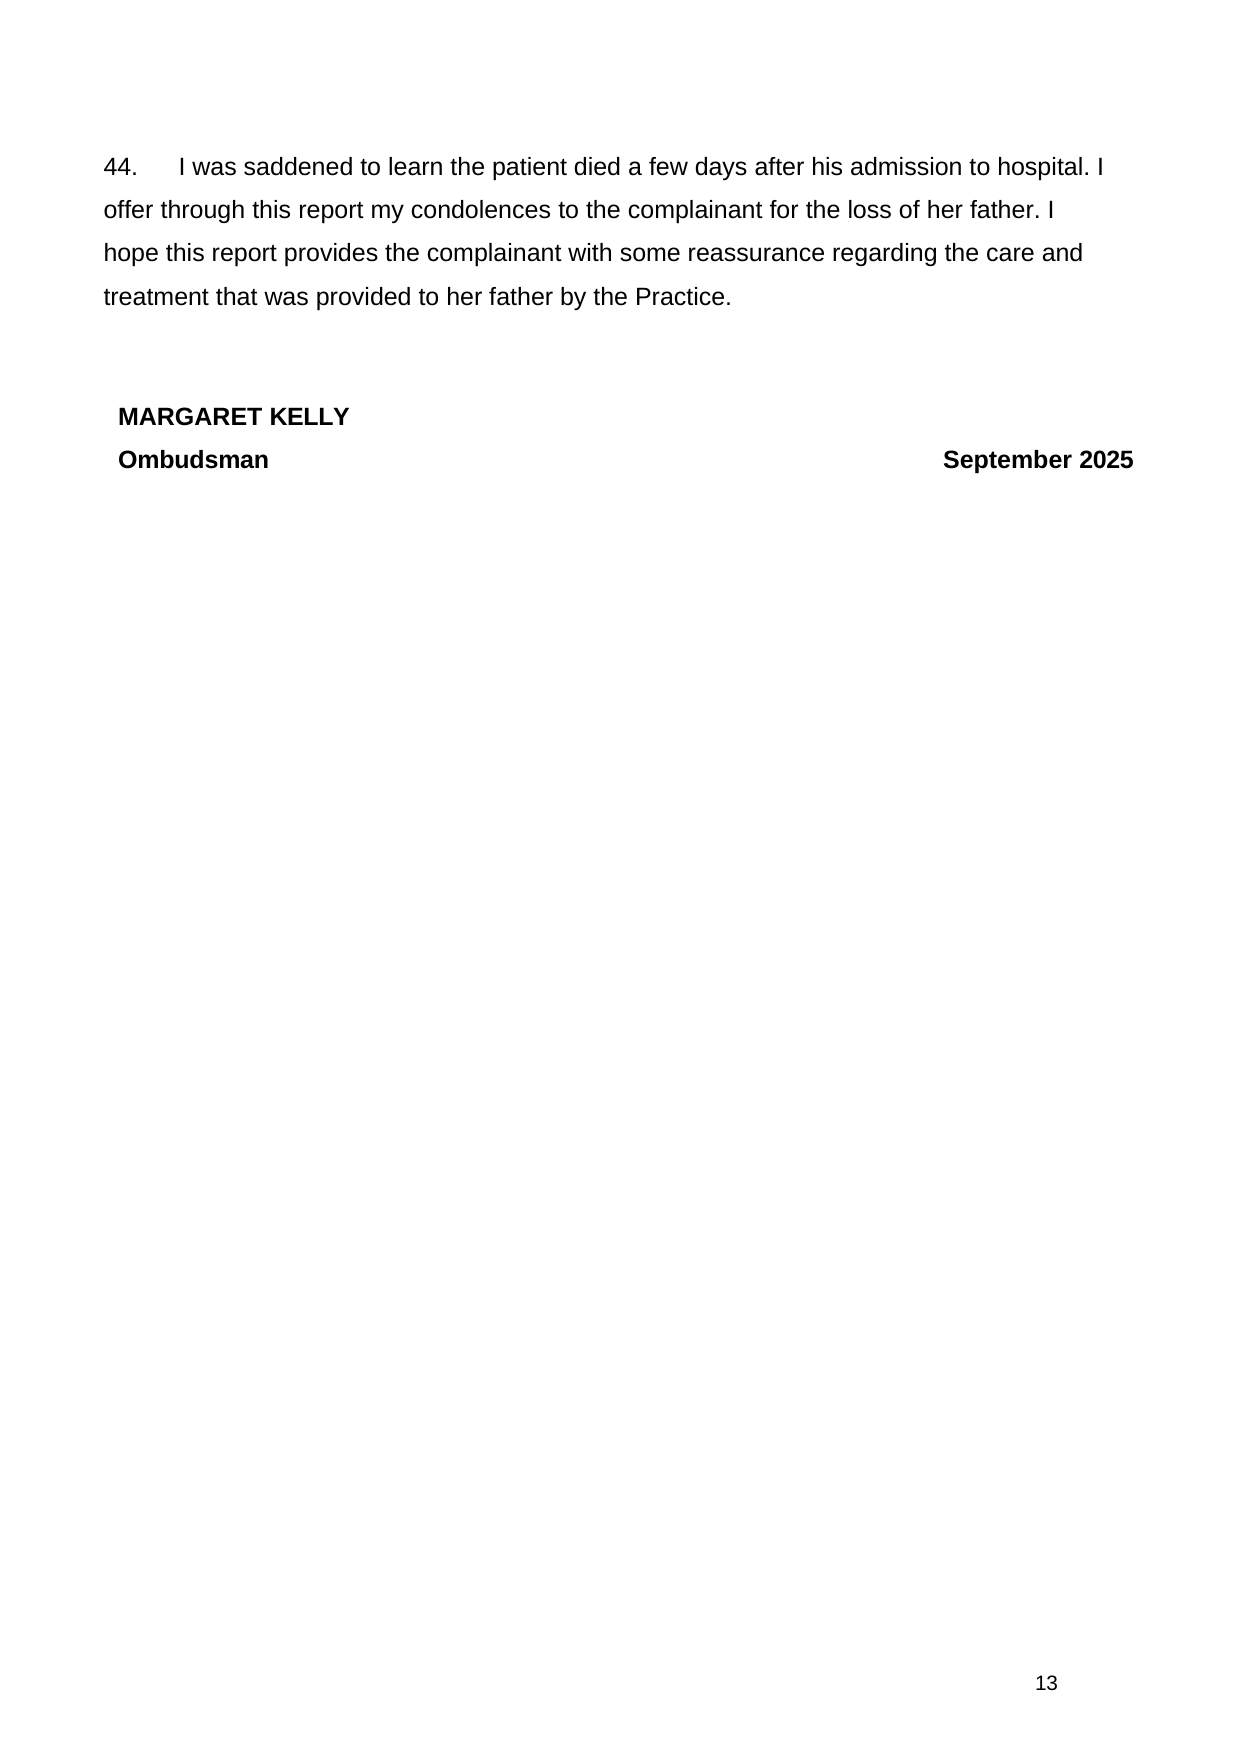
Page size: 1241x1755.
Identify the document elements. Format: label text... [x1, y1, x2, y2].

list I was saddened to learn the patient died a few days after his admission to hospital. I offer through this report my condolences to the complainant for the loss of her father. I hope this report provides the complainant with some reassurance regarding the care and treatment that was provided to her father by the Practice. [103, 152, 1114, 310]
text MARGARET KELLY [118, 401, 1211, 430]
text Ombudsman September 2025 [118, 445, 1211, 473]
